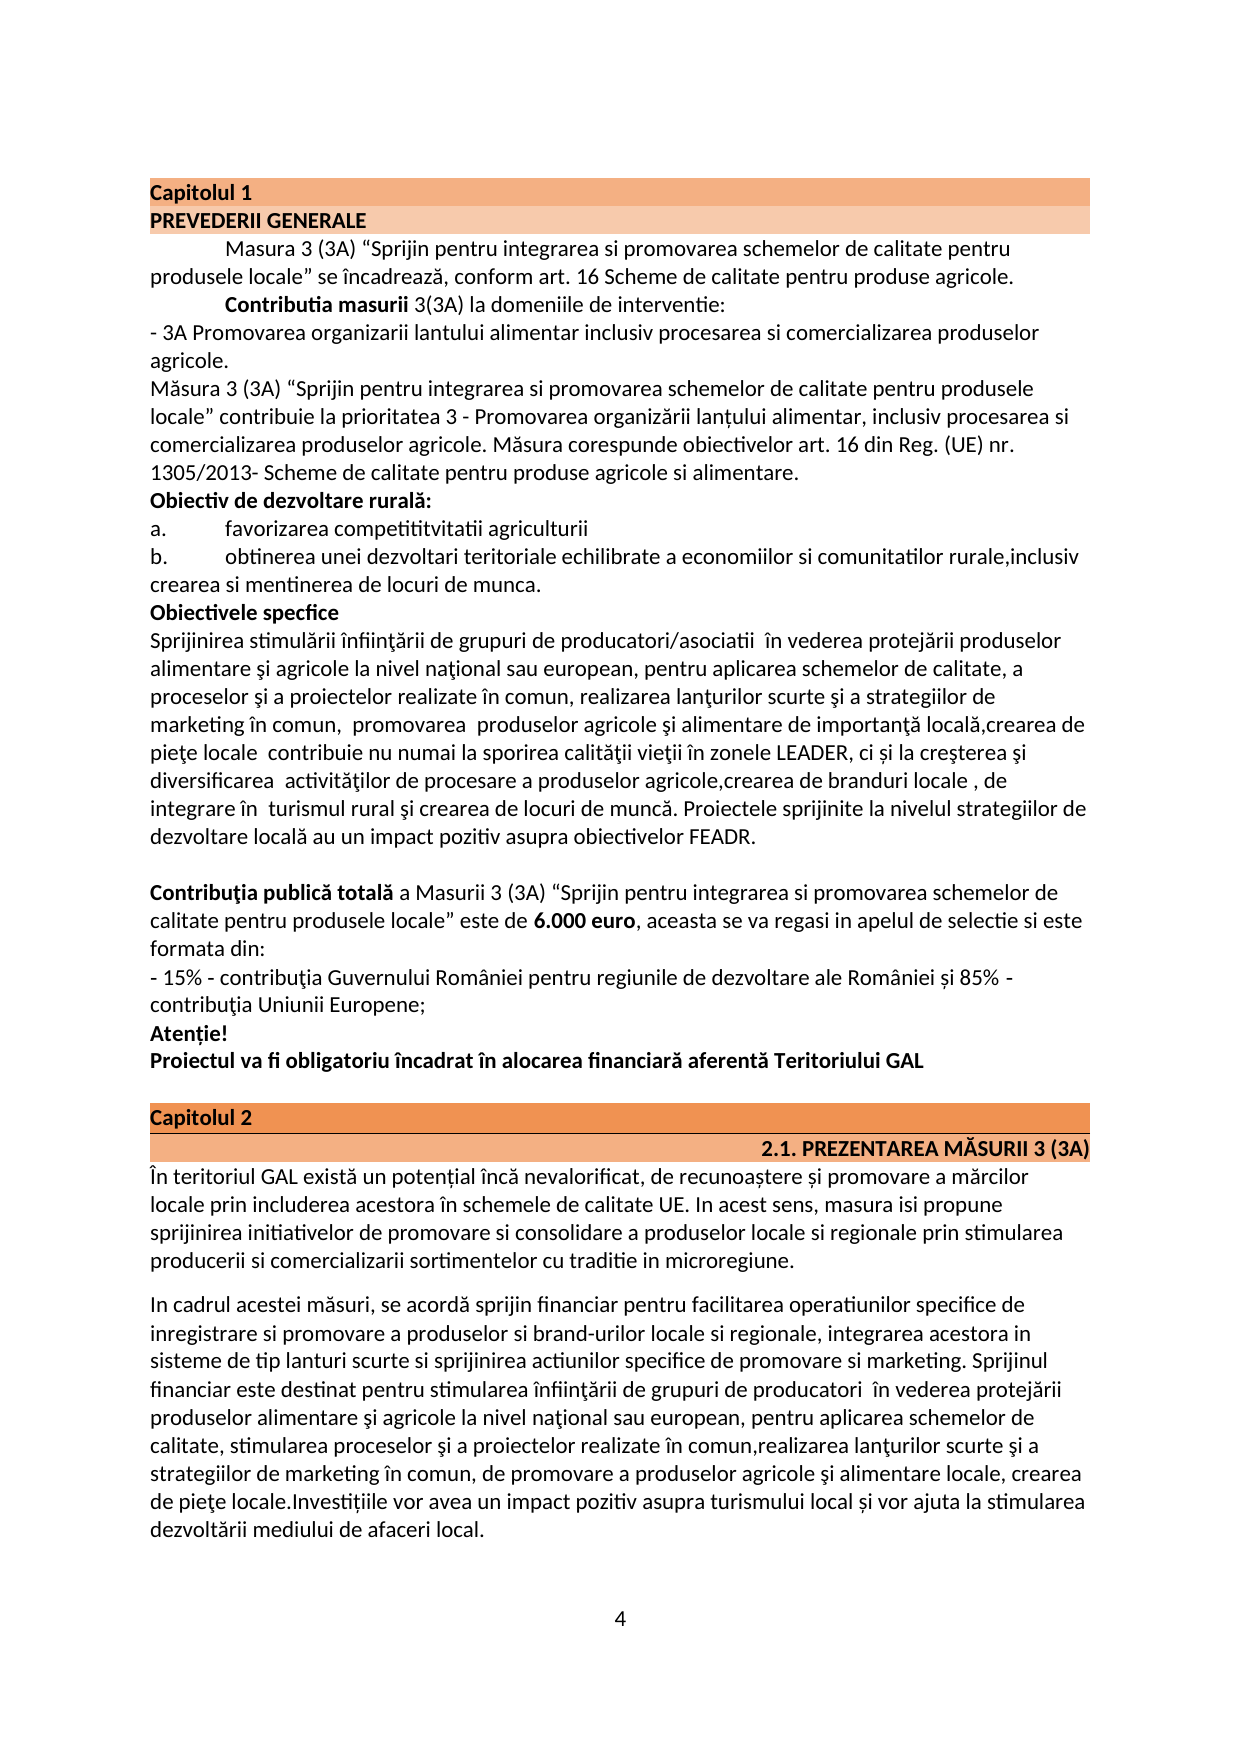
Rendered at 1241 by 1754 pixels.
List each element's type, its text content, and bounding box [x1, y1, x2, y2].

text Contributia masurii 3(3A) la domeniile de interventie: [150, 290, 1090, 318]
text Atenție! [150, 1019, 1090, 1047]
text 2.1. PREZENTAREA MĂSURII 3 (3A) [150, 1134, 1090, 1162]
text PREVEDERII GENERALE [150, 206, 1090, 234]
text Obiectivele specfice [150, 598, 1090, 626]
text - 3A Promovarea organizarii lantului alimentar inclusiv procesarea si comercializarea produselor agricole. [150, 318, 1090, 374]
text b. obtinerea unei dezvoltari teritoriale echilibrate a economiilor si comunitatilor rurale,inclusiv crearea si mentinerea de locuri de munca. [150, 542, 1090, 598]
text Sprijinirea stimulării înfiinţării de grupuri de producatori/asociatii în vederea protejării produselor alimentare şi agricole la nivel naţional sau european, pentru aplicarea schemelor de calitate, a proceselor şi a proiectelor realizate în comun, realizarea lanţurilor scurte şi a strategiilor de marketing în comun, promovarea produselor agricole şi alimentare de importanţă locală,crearea de pieţe locale contribuie nu numai la sporirea calităţii vieţii în zonele LEADER, ci și la creşterea şi diversificarea activităţilor de procesare a produselor agricole,crearea de branduri locale , de integrare în turismul rural şi crearea de locuri de muncă. Proiectele sprijinite la nivelul strategiilor de dezvoltare locală au un impact pozitiv asupra obiectivelor FEADR. [150, 626, 1090, 851]
text Contribuţia publică totală a Masurii 3 (3A) “Sprijin pentru integrarea si promovarea schemelor de calitate pentru produsele locale” este de 6.000 euro, aceasta se va regasi in apelul de selectie si este formata din: [150, 878, 1090, 963]
text In cadrul acestei măsuri, se acordă sprijin financiar pentru facilitarea operatiunilor specifice de inregistrare si promovare a produselor si brand-urilor locale si regionale, integrarea acestora in sisteme de tip lanturi scurte si sprijinirea actiunilor specifice de promovare si marketing. Sprijinul financiar este destinat pentru stimularea înfiinţării de grupuri de producatori în vederea protejării produselor alimentare şi agricole la nivel naţional sau european, pentru aplicarea schemelor de calitate, stimularea proceselor şi a proiectelor realizate în comun,realizarea lanţurilor scurte şi a strategiilor de marketing în comun, de promovare a produselor agricole şi alimentare locale, crearea de pieţe locale.Investițiile vor avea un impact pozitiv asupra turismului local și vor ajuta la stimularea dezvoltării mediului de afaceri local. [150, 1291, 1090, 1543]
text Obiectiv de dezvoltare rurală: [150, 486, 1090, 514]
text Proiectul va fi obligatoriu încadrat în alocarea financiară aferentă Teritoriului GAL [150, 1047, 1090, 1075]
text Capitolul 2 [150, 1103, 1090, 1133]
text a. favorizarea competititvitatii agriculturii [150, 514, 1090, 542]
text Măsura 3 (3A) “Sprijin pentru integrarea si promovarea schemelor de calitate pentru produsele locale” contribuie la prioritatea 3 - Promovarea organizării lanțului alimentar, inclusiv procesarea si comercializarea produselor agricole. Măsura corespunde obiectivelor art. 16 din Reg. (UE) nr. 1305/2013- Scheme de calitate pentru produse agricole si alimentare. [150, 374, 1090, 486]
text Capitolul 1 [150, 178, 1090, 206]
text ‐ 15% ‐ contribuţia Guvernului României pentru regiunile de dezvoltare ale României și 85% ‐ contribuţia Uniunii Europene; [150, 963, 1090, 1019]
text În teritoriul GAL există un potențial încă nevalorificat, de recunoaștere și promovare a mărcilor locale prin includerea acestora în schemele de calitate UE. In acest sens, masura isi propune sprijinirea initiativelor de promovare si consolidare a produselor locale si regionale prin stimularea producerii si comercializarii sortimentelor cu traditie in microregiune. [150, 1162, 1090, 1274]
text Masura 3 (3A) “Sprijin pentru integrarea si promovarea schemelor de calitate pentru produsele locale” se încadrează, conform art. 16 Scheme de calitate pentru produse agricole. [150, 234, 1090, 290]
